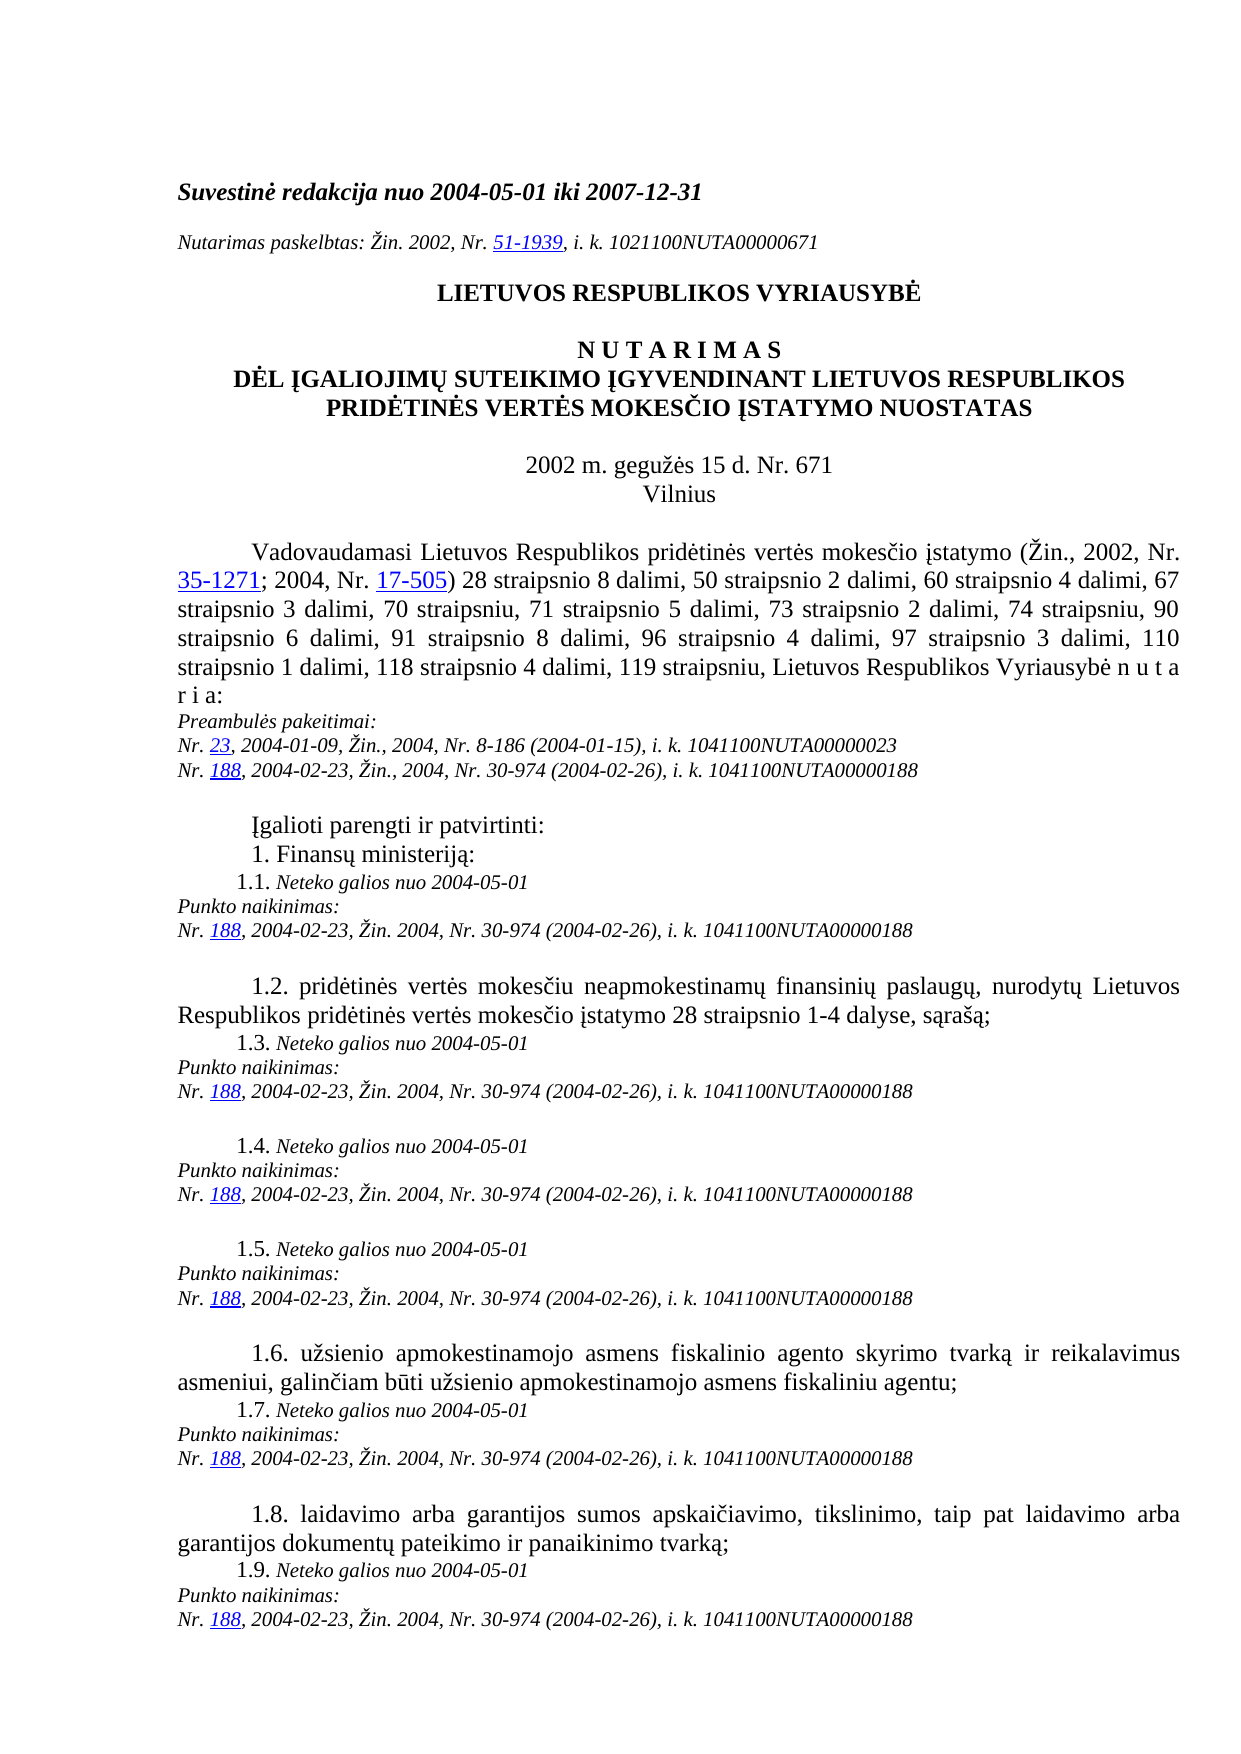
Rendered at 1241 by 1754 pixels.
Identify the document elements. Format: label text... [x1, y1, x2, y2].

text 1.4. Neteko galios nuo 2004-05-01 [177, 1132, 1181, 1158]
text 1. Finansų ministeriją: [177, 839, 1181, 868]
text Nr. 188, 2004-02-23, Žin. 2004, Nr. 30-974 (2004-02-26), i. k. 1041100NUTA00000188 [177, 1182, 1181, 1206]
text Punkto naikinimas: [177, 1422, 1181, 1446]
text Nr. 188, 2004-02-23, Žin. 2004, Nr. 30-974 (2004-02-26), i. k. 1041100NUTA00000188 [177, 918, 1181, 942]
text Nr. 188, 2004-02-23, Žin. 2004, Nr. 30-974 (2004-02-26), i. k. 1041100NUTA00000188 [177, 1607, 1181, 1631]
text Nr. 188, 2004-02-23, Žin., 2004, Nr. 30-974 (2004-02-26), i. k. 1041100NUTA00000188 [177, 757, 1181, 782]
text 1.3. Neteko galios nuo 2004-05-01 [177, 1028, 1181, 1055]
text Punkto naikinimas: [177, 1583, 1181, 1607]
text LIETUVOS RESPUBLIKOS VYRIAUSYBĖ [177, 278, 1181, 307]
text 1.7. Neteko galios nuo 2004-05-01 [177, 1396, 1181, 1422]
text 1.6. užsienio apmokestinamojo asmens fiskalinio agento skyrimo tvarką ir reikalavimus asmeniui, galinčiam būti užsienio apmokestinamojo asmens fiskaliniu agentu; [177, 1338, 1181, 1396]
text 1.2. pridėtinės vertės mokesčiu neapmokestinamų finansinių paslaugų, nurodytų Lietuvos Respublikos pridėtinės vertės mokesčio įstatymo 28 straipsnio 1-4 dalyse, sąrašą; [177, 971, 1181, 1028]
text 2002 m. gegužės 15 d. Nr. 671 [177, 451, 1181, 479]
text 1.8. laidavimo arba garantijos sumos apskaičiavimo, tikslinimo, taip pat laidavimo arba garantijos dokumentų pateikimo ir panaikinimo tvarką; [177, 1499, 1181, 1556]
text N U T A R I M A S [177, 336, 1181, 364]
text 1.9. Neteko galios nuo 2004-05-01 [177, 1556, 1181, 1583]
text Punkto naikinimas: [177, 894, 1181, 918]
text 1.1. Neteko galios nuo 2004-05-01 [177, 868, 1181, 894]
text Preambulės pakeitimai: [177, 709, 1181, 733]
text Punkto naikinimas: [177, 1055, 1181, 1079]
text Nr. 188, 2004-02-23, Žin. 2004, Nr. 30-974 (2004-02-26), i. k. 1041100NUTA00000188 [177, 1446, 1181, 1470]
text DĖL ĮGALIOJIMŲ SUTEIKIMO ĮGYVENDINANT LIETUVOS RESPUBLIKOS PRIDĖTINĖS VERTĖS MOKESČIO ĮSTATYMO NUOSTATAS [177, 364, 1181, 422]
text Vadovaudamasi Lietuvos Respublikos pridėtinės vertės mokesčio įstatymo (Žin., 2002, Nr. 35-1271; 2004, Nr. 17-505) 28 straipsnio 8 dalimi, 50 straipsnio 2 dalimi, 60 straipsnio 4 dalimi, 67 straipsnio 3 dalimi, 70 straipsniu, 71 straipsnio 5 dalimi, 73 straipsnio 2 dalimi, 74 straipsniu, 90 straipsnio 6 dalimi, 91 straipsnio 8 dalimi, 96 straipsnio 4 dalimi, 97 straipsnio 3 dalimi, 110 straipsnio 1 dalimi, 118 straipsnio 4 dalimi, 119 straipsniu, Lietuvos Respublikos Vyriausybė n u t a r i a: [177, 537, 1181, 709]
text Vilnius [177, 479, 1181, 508]
text Suvestinė redakcija nuo 2004-05-01 iki 2007-12-31 [177, 177, 1181, 206]
text Įgalioti parengti ir patvirtinti: [177, 810, 1181, 839]
text Nr. 188, 2004-02-23, Žin. 2004, Nr. 30-974 (2004-02-26), i. k. 1041100NUTA00000188 [177, 1285, 1181, 1309]
text Nr. 23, 2004-01-09, Žin., 2004, Nr. 8-186 (2004-01-15), i. k. 1041100NUTA00000023 [177, 733, 1181, 757]
text 1.5. Neteko galios nuo 2004-05-01 [177, 1235, 1181, 1261]
text Nutarimas paskelbtas: Žin. 2002, Nr. 51-1939, i. k. 1021100NUTA00000671 [177, 230, 1181, 254]
text Punkto naikinimas: [177, 1158, 1181, 1182]
text Nr. 188, 2004-02-23, Žin. 2004, Nr. 30-974 (2004-02-26), i. k. 1041100NUTA00000188 [177, 1079, 1181, 1103]
text Punkto naikinimas: [177, 1261, 1181, 1285]
